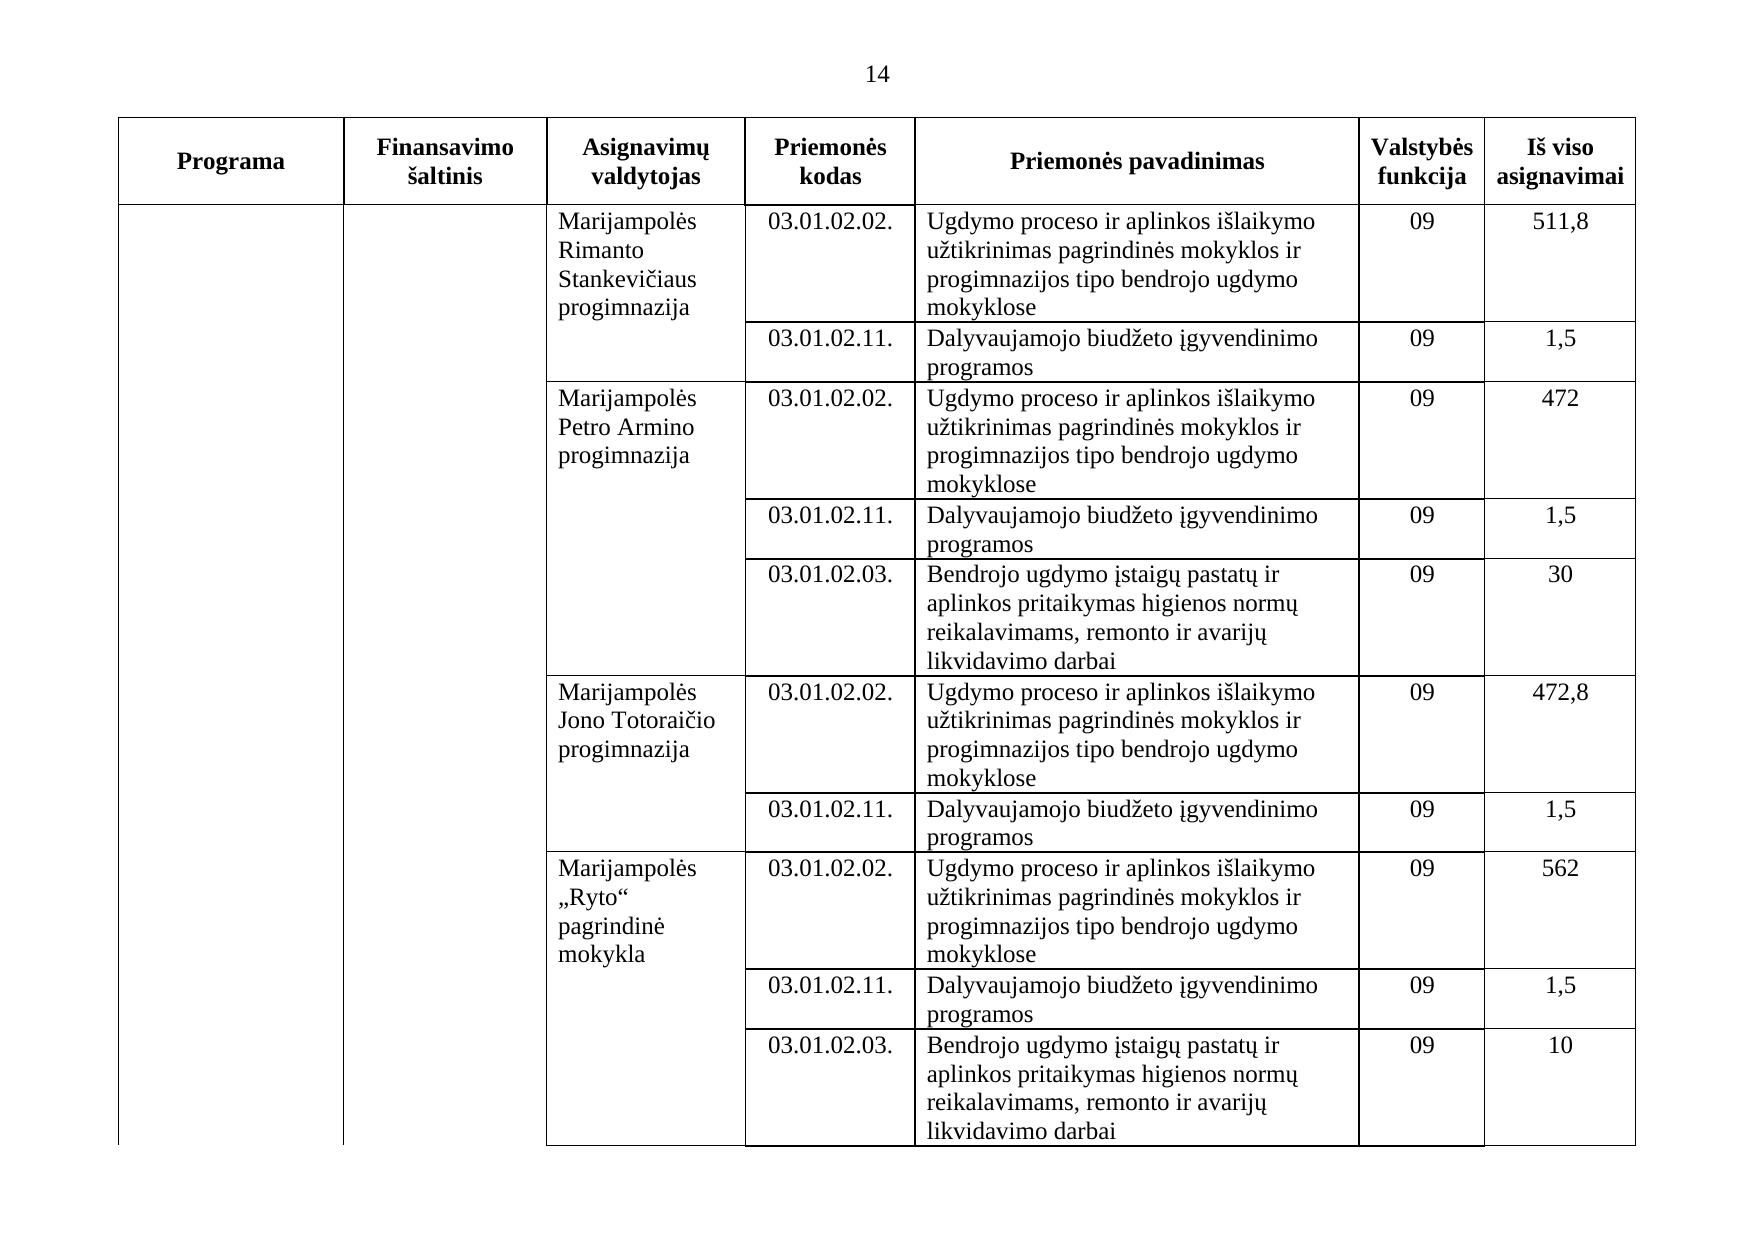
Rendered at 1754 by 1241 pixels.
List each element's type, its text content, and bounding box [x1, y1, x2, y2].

table_cell Ugdymo proceso ir aplinkos išlaikymo užtikrinimas pagrindinės mokyklos ir progimnazijos tipo bendrojo ugdymo mokyklose [916, 677, 1358, 792]
table_cell 1,5 [1485, 499, 1635, 557]
table_header Finansavimo šaltinis [345, 118, 546, 204]
table_cell 09 [1360, 560, 1484, 674]
table_cell 03.01.02.11. [746, 794, 914, 851]
table_cell 09 [1360, 1030, 1484, 1145]
table_cell 03.01.02.02. [746, 383, 914, 498]
table_cell 09 [1360, 970, 1484, 1028]
table_cell Dalyvaujamojo biudžeto įgyvendinimo programos [916, 323, 1358, 381]
table_cell 472,8 [1485, 676, 1635, 792]
table_cell 03.01.02.03. [746, 1030, 914, 1145]
table_cell 1,5 [1485, 322, 1635, 381]
table_cell 03.01.02.11. [746, 500, 914, 557]
table_cell 09 [1360, 853, 1484, 968]
table_cell 03.01.02.03. [746, 560, 914, 674]
table_cell Bendrojo ugdymo įstaigų pastatų ir aplinkos pritaikymas higienos normų reikalavimams, remonto ir avarijų likvidavimo darbai [916, 1030, 1358, 1145]
table_cell Ugdymo proceso ir aplinkos išlaikymo užtikrinimas pagrindinės mokyklos ir progimnazijos tipo bendrojo ugdymo mokyklose [916, 205, 1358, 321]
table_cell Marijampolės Petro Armino progimnazija [547, 382, 745, 674]
table_cell 09 [1360, 677, 1484, 792]
table_cell 511,8 [1485, 205, 1635, 321]
table_cell 30 [1485, 559, 1635, 674]
table_cell 03.01.02.02. [746, 677, 914, 792]
table_cell 03.01.02.02. [746, 206, 914, 321]
table_cell 1,5 [1485, 969, 1635, 1028]
table_cell 10 [1485, 1029, 1635, 1145]
table_header Valstybės funkcija [1360, 118, 1484, 204]
table_cell 09 [1360, 794, 1484, 851]
table_cell 562 [1485, 852, 1635, 968]
table_cell 09 [1360, 500, 1484, 557]
table_header Iš viso asignavimai [1485, 118, 1635, 204]
table_cell Dalyvaujamojo biudžeto įgyvendinimo programos [916, 970, 1358, 1028]
table_cell 09 [1360, 383, 1484, 498]
table_cell Dalyvaujamojo biudžeto įgyvendinimo programos [916, 500, 1358, 557]
table_header Asignavimų valdytojas [548, 118, 744, 204]
table_cell Ugdymo proceso ir aplinkos išlaikymo užtikrinimas pagrindinės mokyklos ir progimnazijos tipo bendrojo ugdymo mokyklose [916, 383, 1358, 498]
table_cell 09 [1360, 323, 1484, 381]
table_cell 03.01.02.11. [746, 323, 914, 381]
table_cell Bendrojo ugdymo įstaigų pastatų ir aplinkos pritaikymas higienos normų reikalavimams, remonto ir avarijų likvidavimo darbai [916, 560, 1358, 674]
table_cell 03.01.02.11. [746, 970, 914, 1028]
table_header Priemonės pavadinimas [916, 118, 1358, 204]
table_cell [119, 205, 343, 321]
table_cell Ugdymo proceso ir aplinkos išlaikymo užtikrinimas pagrindinės mokyklos ir progimnazijos tipo bendrojo ugdymo mokyklose [916, 853, 1358, 968]
table_cell 03.01.02.02. [746, 853, 914, 968]
table_cell Marijampolės „Ryto“ pagrindinė mokykla [547, 852, 745, 1145]
table_cell [344, 205, 546, 1145]
table_cell [119, 321, 343, 1145]
table_cell Marijampolės Jono Totoraičio progimnazija [547, 676, 745, 851]
table_cell Marijampolės Rimanto Stankevičiaus progimnazija [547, 205, 745, 381]
table_cell 09 [1360, 205, 1484, 321]
table_header Programa [119, 118, 343, 204]
table_header Priemonės kodas [746, 118, 914, 204]
table_cell 1,5 [1485, 793, 1635, 851]
table_cell Dalyvaujamojo biudžeto įgyvendinimo programos [916, 794, 1358, 851]
table_cell 472 [1485, 382, 1635, 498]
